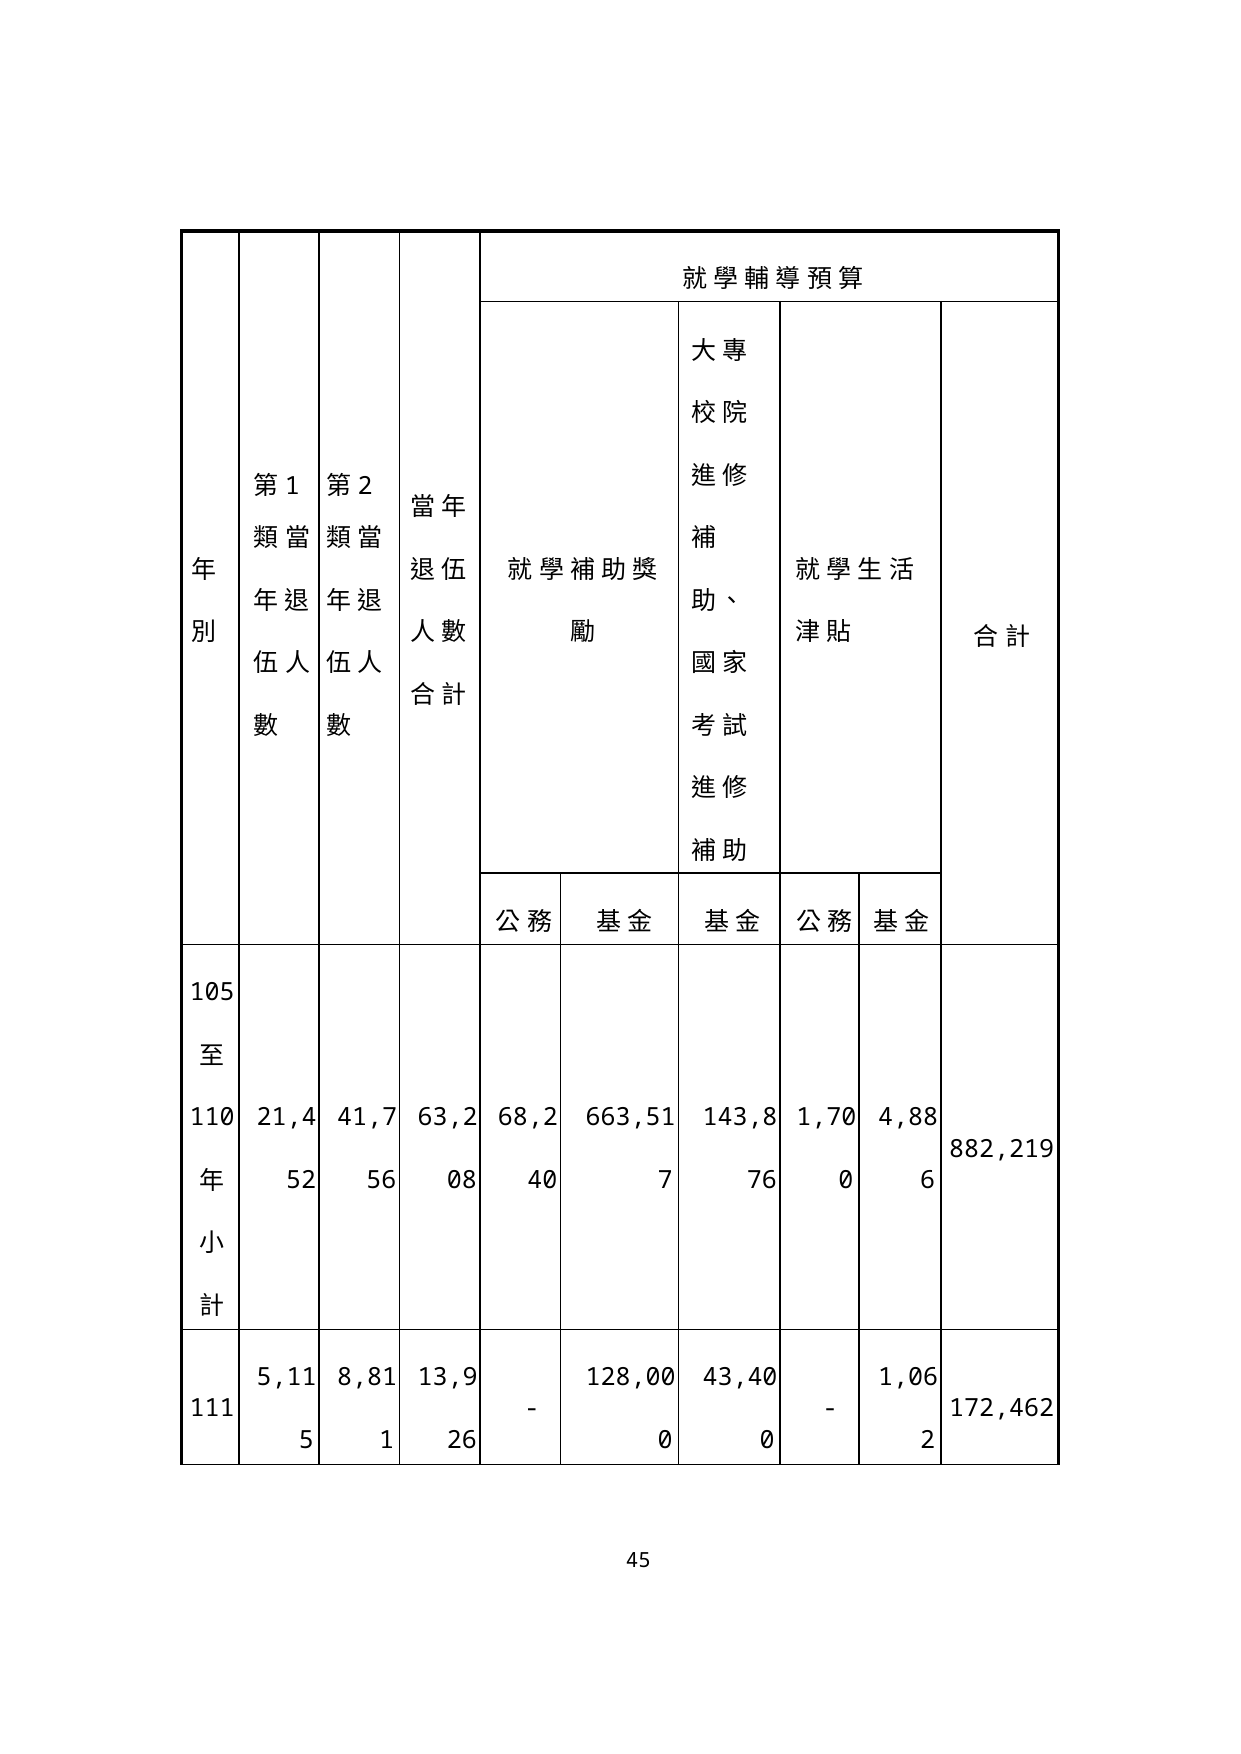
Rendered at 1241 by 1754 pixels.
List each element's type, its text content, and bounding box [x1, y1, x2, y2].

table_header 年別 [183, 233, 238, 944]
table_cell 111 [183, 1330, 238, 1463]
table_cell 合計 [942, 302, 1057, 944]
table_cell 13,926 [400, 1330, 479, 1463]
table_cell 基金 [679, 874, 779, 944]
table_cell 63,208 [400, 945, 479, 1328]
table_cell 就學生活津貼 [781, 302, 940, 872]
table_cell 4,886 [860, 945, 940, 1328]
table_cell 21,452 [240, 945, 318, 1328]
table_header 第2類當年退伍人數 [320, 233, 399, 944]
table_header 第1類當年退伍人數 [240, 233, 318, 944]
table_cell 5,115 [240, 1330, 318, 1463]
table_cell 1,062 [860, 1330, 940, 1463]
table_cell 41,756 [320, 945, 399, 1328]
table_cell 公務 [481, 874, 560, 944]
table_cell 1,700 [781, 945, 858, 1328]
table_cell 172,462 [942, 1330, 1057, 1463]
table_cell 就學補助獎勵 [481, 302, 678, 872]
table_cell 43,400 [679, 1330, 779, 1463]
table_cell 882,219 [942, 945, 1057, 1328]
table_cell - [781, 1330, 858, 1463]
table_cell 68,240 [481, 945, 560, 1328]
table_cell 105至110年 小計 [183, 945, 238, 1328]
table_cell 143,876 [679, 945, 779, 1328]
table_cell 基金 [860, 874, 940, 944]
table_header 當年退伍人數 合計 [400, 233, 479, 944]
table_cell 8,811 [320, 1330, 399, 1463]
table_cell 公務 [781, 874, 858, 944]
table_cell 基金 [561, 874, 678, 944]
table_cell - [481, 1330, 560, 1463]
table_cell 663,517 [561, 945, 678, 1328]
table_cell 大專校院進修補助、國家考試進修補助 [679, 302, 779, 872]
table_cell 128,000 [561, 1330, 678, 1463]
table_header 就學輔導預算 [481, 233, 1057, 301]
